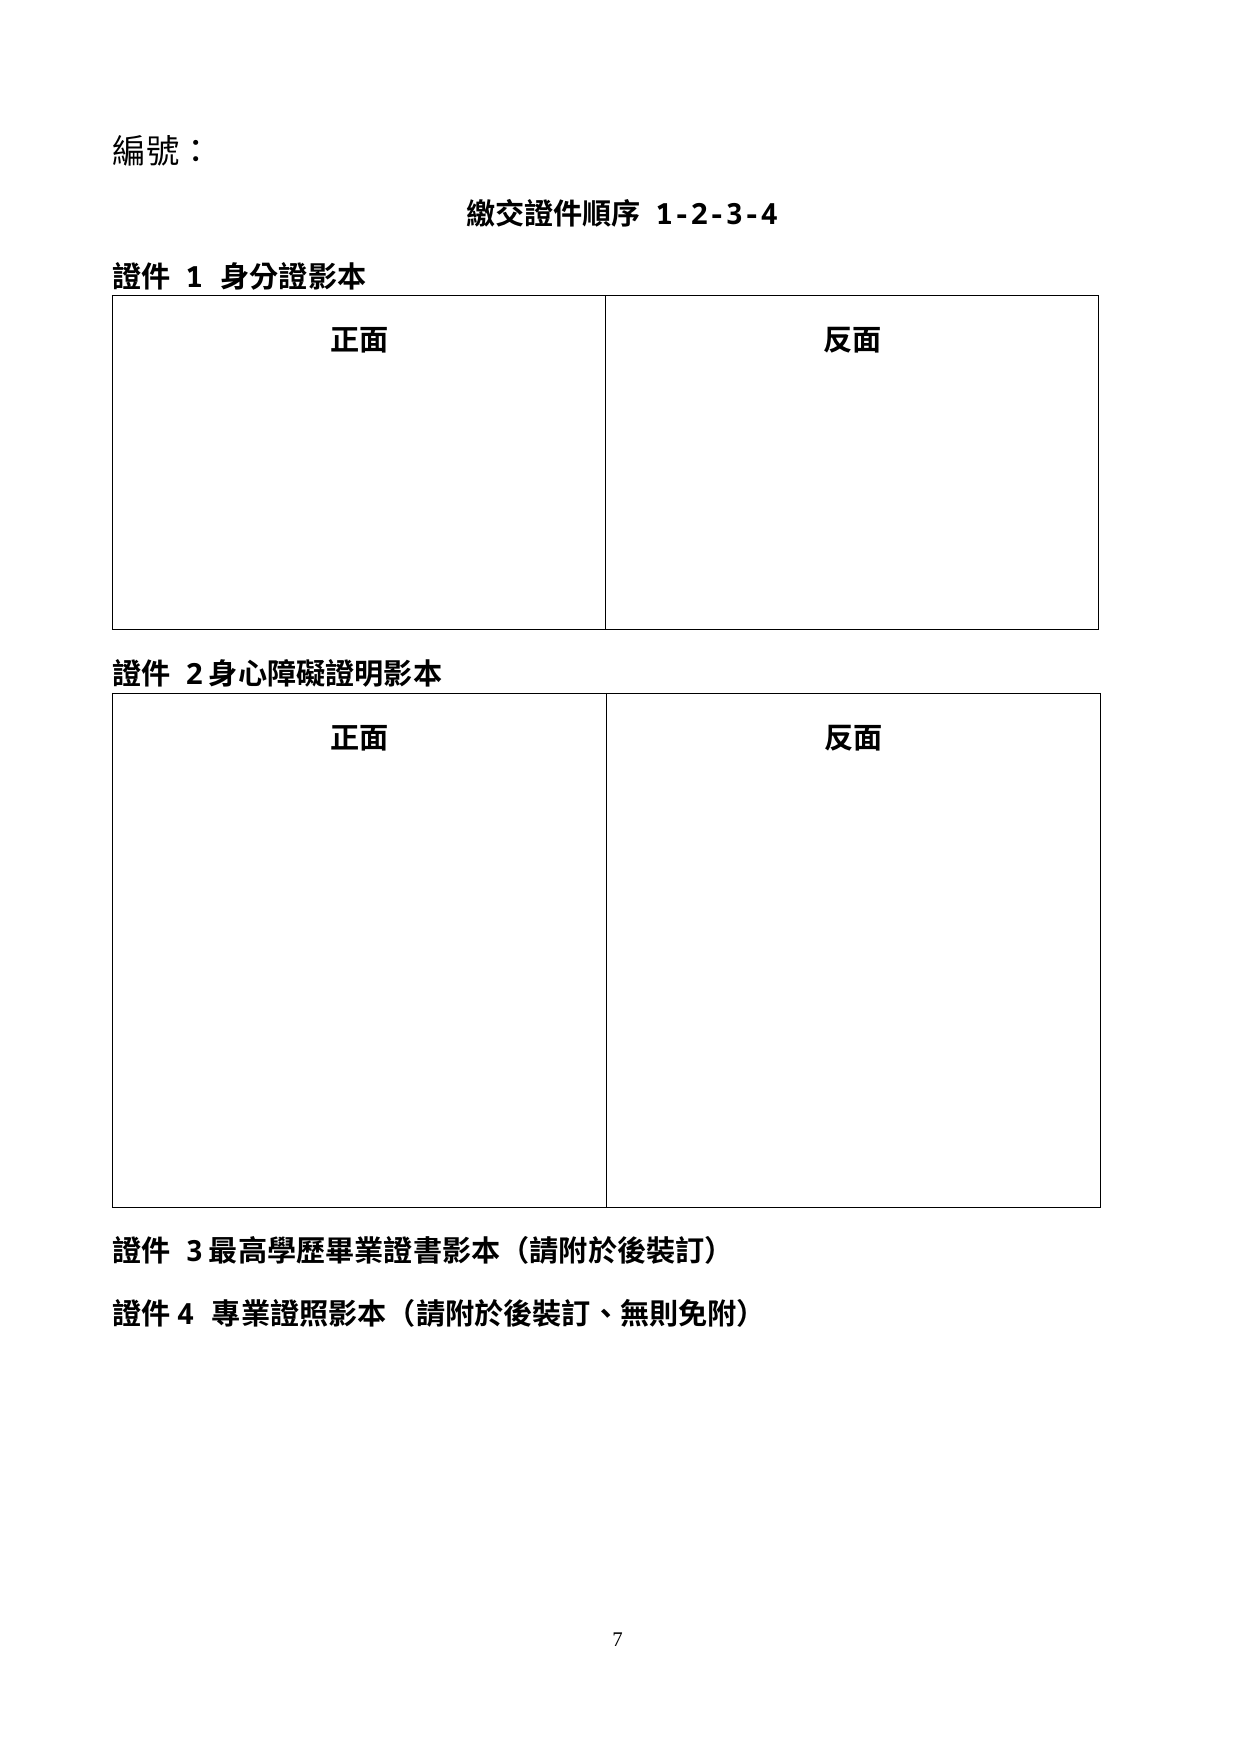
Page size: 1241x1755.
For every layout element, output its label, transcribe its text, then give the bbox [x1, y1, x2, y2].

table_header 正面 [113, 694, 606, 1207]
table_header 反面 [607, 694, 1100, 1207]
text 證件 3最高學歷畢業證書影本（請附於後裝訂） [112, 1208, 1122, 1270]
text 證件4 專業證照影本（請附於後裝訂、無則免附） [112, 1270, 1122, 1333]
table_header 正面 [113, 296, 605, 629]
text 證件 2身心障礙證明影本 [112, 630, 1122, 693]
text 證件 1 身分證影本 [112, 233, 1122, 295]
text 繳交證件順序 1-2-3-4 [112, 170, 1131, 233]
table_header 反面 [606, 296, 1098, 629]
text 編號： [112, 108, 1131, 170]
